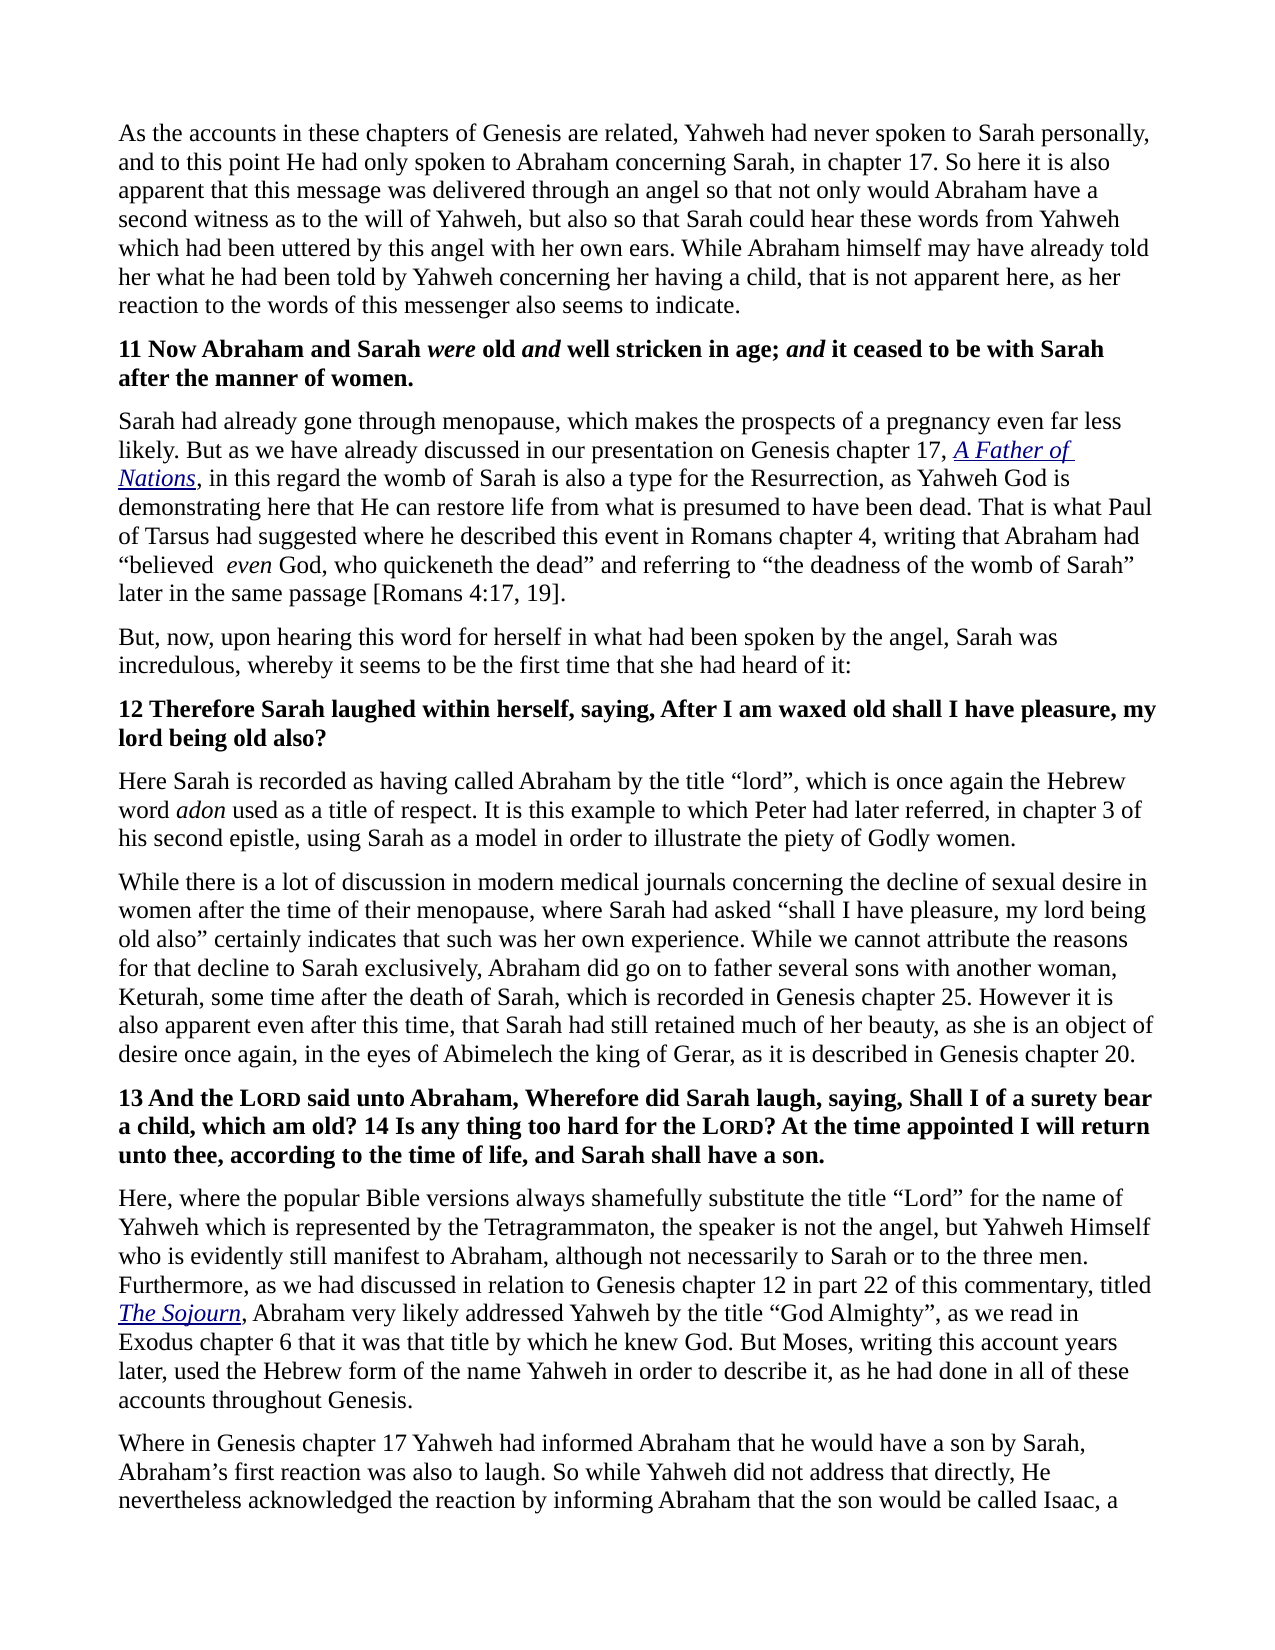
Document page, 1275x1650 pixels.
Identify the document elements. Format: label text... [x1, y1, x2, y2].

text 13 And the Lord said unto Abraham, Wherefore did Sarah laugh, saying, Shall I of a surety bear a child, which am old? 14 Is any thing too hard for the Lord? At the time appointed I will return unto thee, according to the time of life, and Sarah shall have a son. [118, 1083, 1157, 1169]
text 11 Now Abraham and Sarah were old and well stricken in age; and it ceased to be with Sarah after the manner of women. [118, 334, 1157, 391]
text 12 Therefore Sarah laughed within herself, saying, After I am waxed old shall I have pleasure, my lord being old also? [118, 694, 1157, 751]
text As the accounts in these chapters of Genesis are related, Yahweh had never spoken to Sarah personally, and to this point He had only spoken to Abraham concerning Sarah, in chapter 17. So here it is also apparent that this message was delivered through an angel so that not only would Abraham have a second witness as to the will of Yahweh, but also so that Sarah could hear these words from Yahweh which had been uttered by this angel with her own ears. While Abraham himself may have already told her what he had been told by Yahweh concerning her having a child, that is not apparent here, as her reaction to the words of this messenger also seems to indicate. [118, 118, 1157, 319]
text Sarah had already gone through menopause, which makes the prospects of a pregnancy even far less likely. But as we have already discussed in our presentation on Genesis chapter 17, A Father of Nations, in this regard the womb of Sarah is also a type for the Resurrection, as Yahweh God is demonstrating here that He can restore life from what is presumed to have been dead. That is what Paul of Tarsus had suggested where he described this event in Romans chapter 4, writing that Abraham had “believed even God, who quickeneth the dead” and referring to “the deadness of the womb of Sarah” later in the same passage [Romans 4:17, 19]. [118, 406, 1157, 607]
text But, now, upon hearing this word for herself in what had been spoken by the angel, Sarah was incredulous, whereby it seems to be the first time that she had heard of it: [118, 622, 1157, 679]
text While there is a lot of discussion in modern medical journals concerning the decline of sexual desire in women after the time of their menopause, where Sarah had asked “shall I have pleasure, my lord being old also” certainly indicates that such was her own experience. While we cannot attribute the reasons for that decline to Sarah exclusively, Abraham did go on to father several sons with another woman, Keturah, some time after the death of Sarah, which is recorded in Genesis chapter 25. However it is also apparent even after this time, that Sarah had still retained much of her beauty, as she is an object of desire once again, in the eyes of Abimelech the king of Gerar, as it is described in Genesis chapter 20. [118, 867, 1157, 1068]
text Here, where the popular Bible versions always shamefully substitute the title “Lord” for the name of Yahweh which is represented by the Tetragrammaton, the speaker is not the angel, but Yahweh Himself who is evidently still manifest to Abraham, although not necessarily to Sarah or to the three men. Furthermore, as we had discussed in relation to Genesis chapter 12 in part 22 of this commentary, titled The Sojourn, Abraham very likely addressed Yahweh by the title “God Almighty”, as we read in Exodus chapter 6 that it was that title by which he knew God. But Moses, writing this account years later, used the Hebrew form of the name Yahweh in order to describe it, as he had done in all of these accounts throughout Genesis. [118, 1183, 1157, 1413]
text Where in Genesis chapter 17 Yahweh had informed Abraham that he would have a son by Sarah, Abraham’s first reaction was also to laugh. So while Yahweh did not address that directly, He nevertheless acknowledged the reaction by informing Abraham that the son would be called Isaac, a [118, 1428, 1157, 1514]
text Here Sarah is recorded as having called Abraham by the title “lord”, which is once again the Hebrew word adon used as a title of respect. It is this example to which Peter had later referred, in chapter 3 of his second epistle, using Sarah as a model in order to illustrate the piety of Godly women. [118, 766, 1157, 852]
